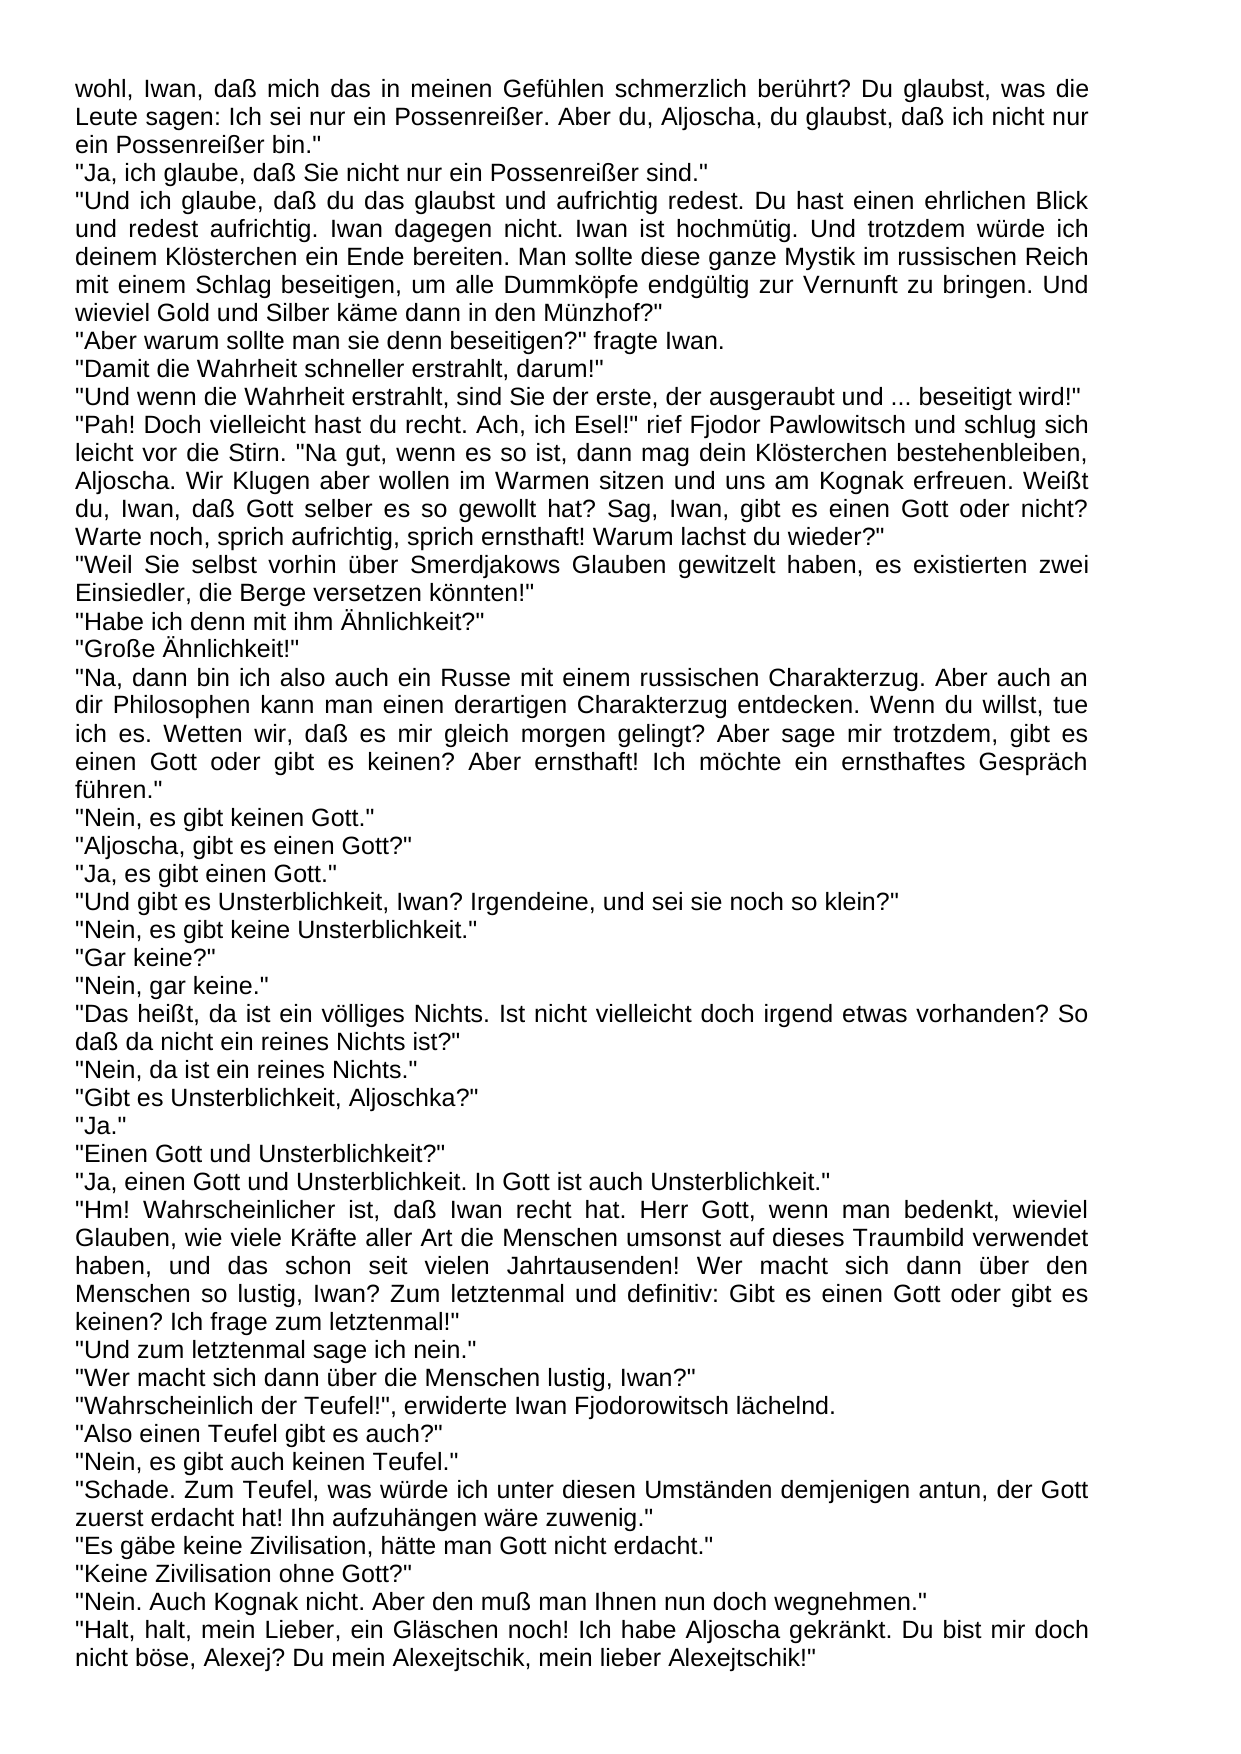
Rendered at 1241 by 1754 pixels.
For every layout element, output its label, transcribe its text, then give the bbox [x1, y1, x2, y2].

text "Nein, da ist ein reines Nichts." [75, 1056, 1091, 1084]
text "Aber warum sollte man sie denn beseitigen?" fragte Iwan. [75, 327, 1091, 355]
text "Schade. Zum Teufel, was würde ich unter diesen Umständen demjenigen antun, der Gott zuerst erdacht hat! Ihn aufzuhängen wäre zuwenig." [75, 1476, 1091, 1532]
text "Gar keine?" [75, 944, 1091, 972]
text "Habe ich denn mit ihm Ähnlichkeit?" [75, 607, 1091, 635]
text "Halt, halt, mein Lieber, ein Gläschen noch! Ich habe Aljoscha gekränkt. Du bist mir doch nicht böse, Alexej? Du mein Alexejtschik, mein lieber Alexejtschik!" [75, 1616, 1091, 1672]
text "Und gibt es Unsterblichkeit, Iwan? Irgendeine, und sei sie noch so klein?" [75, 888, 1091, 916]
text "Weil Sie selbst vorhin über Smerdjakows Glauben gewitzelt haben, es existierten zwei Einsiedler, die Berge versetzen könnten!" [75, 551, 1091, 607]
text "Keine Zivilisation ohne Gott?" [75, 1560, 1091, 1588]
text wohl, Iwan, daß mich das in meinen Gefühlen schmerzlich berührt? Du glaubst, was die Leute sagen: Ich sei nur ein Possenreißer. Aber du, Aljoscha, du glaubst, daß ich nicht nur ein Possenreißer bin." [75, 75, 1091, 159]
text "Wahrscheinlich der Teufel!", erwiderte Iwan Fjodorowitsch lächelnd. [75, 1392, 1091, 1420]
text "Hm! Wahrscheinlicher ist, daß Iwan recht hat. Herr Gott, wenn man bedenkt, wieviel Glauben, wie viele Kräfte aller Art die Menschen umsonst auf dieses Traumbild verwendet haben, und das schon seit vielen Jahrtausenden! Wer macht sich dann über den Menschen so lustig, Iwan? Zum letztenmal und definitiv: Gibt es einen Gott oder gibt es keinen? Ich frage zum letztenmal!" [75, 1196, 1091, 1336]
text "Und wenn die Wahrheit erstrahlt, sind Sie der erste, der ausgeraubt und ... beseitigt wird!" [75, 383, 1091, 411]
text "Also einen Teufel gibt es auch?" [75, 1420, 1091, 1448]
text "Und zum letztenmal sage ich nein." [75, 1336, 1091, 1364]
text "Nein, es gibt keine Unsterblichkeit." [75, 916, 1091, 944]
text "Aljoscha, gibt es einen Gott?" [75, 832, 1091, 859]
text "Einen Gott und Unsterblichkeit?" [75, 1140, 1091, 1168]
text "Pah! Doch vielleicht hast du recht. Ach, ich Esel!" rief Fjodor Pawlowitsch und schlug sich leicht vor die Stirn. "Na gut, wenn es so ist, dann mag dein Klösterchen bestehenbleiben, Aljoscha. Wir Klugen aber wollen im Warmen sitzen und uns am Kognak erfreuen. Weißt du, Iwan, daß Gott selber es so gewollt hat? Sag, Iwan, gibt es einen Gott oder nicht? Warte noch, sprich aufrichtig, sprich ernsthaft! Warum lachst du wieder?" [75, 411, 1091, 551]
text "Nein, gar keine." [75, 972, 1091, 1000]
text "Große Ähnlichkeit!" [75, 635, 1091, 663]
text "Es gäbe keine Zivilisation, hätte man Gott nicht erdacht." [75, 1532, 1091, 1560]
text "Ja." [75, 1112, 1091, 1140]
text "Ja, es gibt einen Gott." [75, 859, 1091, 888]
text "Damit die Wahrheit schneller erstrahlt, darum!" [75, 355, 1091, 383]
text "Ja, einen Gott und Unsterblichkeit. In Gott ist auch Unsterblichkeit." [75, 1168, 1091, 1196]
text "Nein, es gibt auch keinen Teufel." [75, 1448, 1091, 1476]
text "Gibt es Unsterblichkeit, Aljoschka?" [75, 1084, 1091, 1112]
text "Nein, es gibt keinen Gott." [75, 803, 1091, 832]
text "Ja, ich glaube, daß Sie nicht nur ein Possenreißer sind." [75, 159, 1091, 187]
text "Na, dann bin ich also auch ein Russe mit einem russischen Charakterzug. Aber auch an dir Philosophen kann man einen derartigen Charakterzug entdecken. Wenn du willst, tue ich es. Wetten wir, daß es mir gleich morgen gelingt? Aber sage mir trotzdem, gibt es einen Gott oder gibt es keinen? Aber ernsthaft! Ich möchte ein ernsthaftes Gespräch führen." [75, 663, 1091, 803]
text "Wer macht sich dann über die Menschen lustig, Iwan?" [75, 1364, 1091, 1392]
text "Nein. Auch Kognak nicht. Aber den muß man Ihnen nun doch wegnehmen." [75, 1588, 1091, 1616]
text "Das heißt, da ist ein völliges Nichts. Ist nicht vielleicht doch irgend etwas vorhanden? So daß da nicht ein reines Nichts ist?" [75, 1000, 1091, 1056]
text "Und ich glaube, daß du das glaubst und aufrichtig redest. Du hast einen ehrlichen Blick und redest aufrichtig. Iwan dagegen nicht. Iwan ist hochmütig. Und trotzdem würde ich deinem Klösterchen ein Ende bereiten. Man sollte diese ganze Mystik im russischen Reich mit einem Schlag beseitigen, um alle Dummköpfe endgültig zur Vernunft zu bringen. Und wieviel Gold und Silber käme dann in den Münzhof?" [75, 187, 1091, 327]
